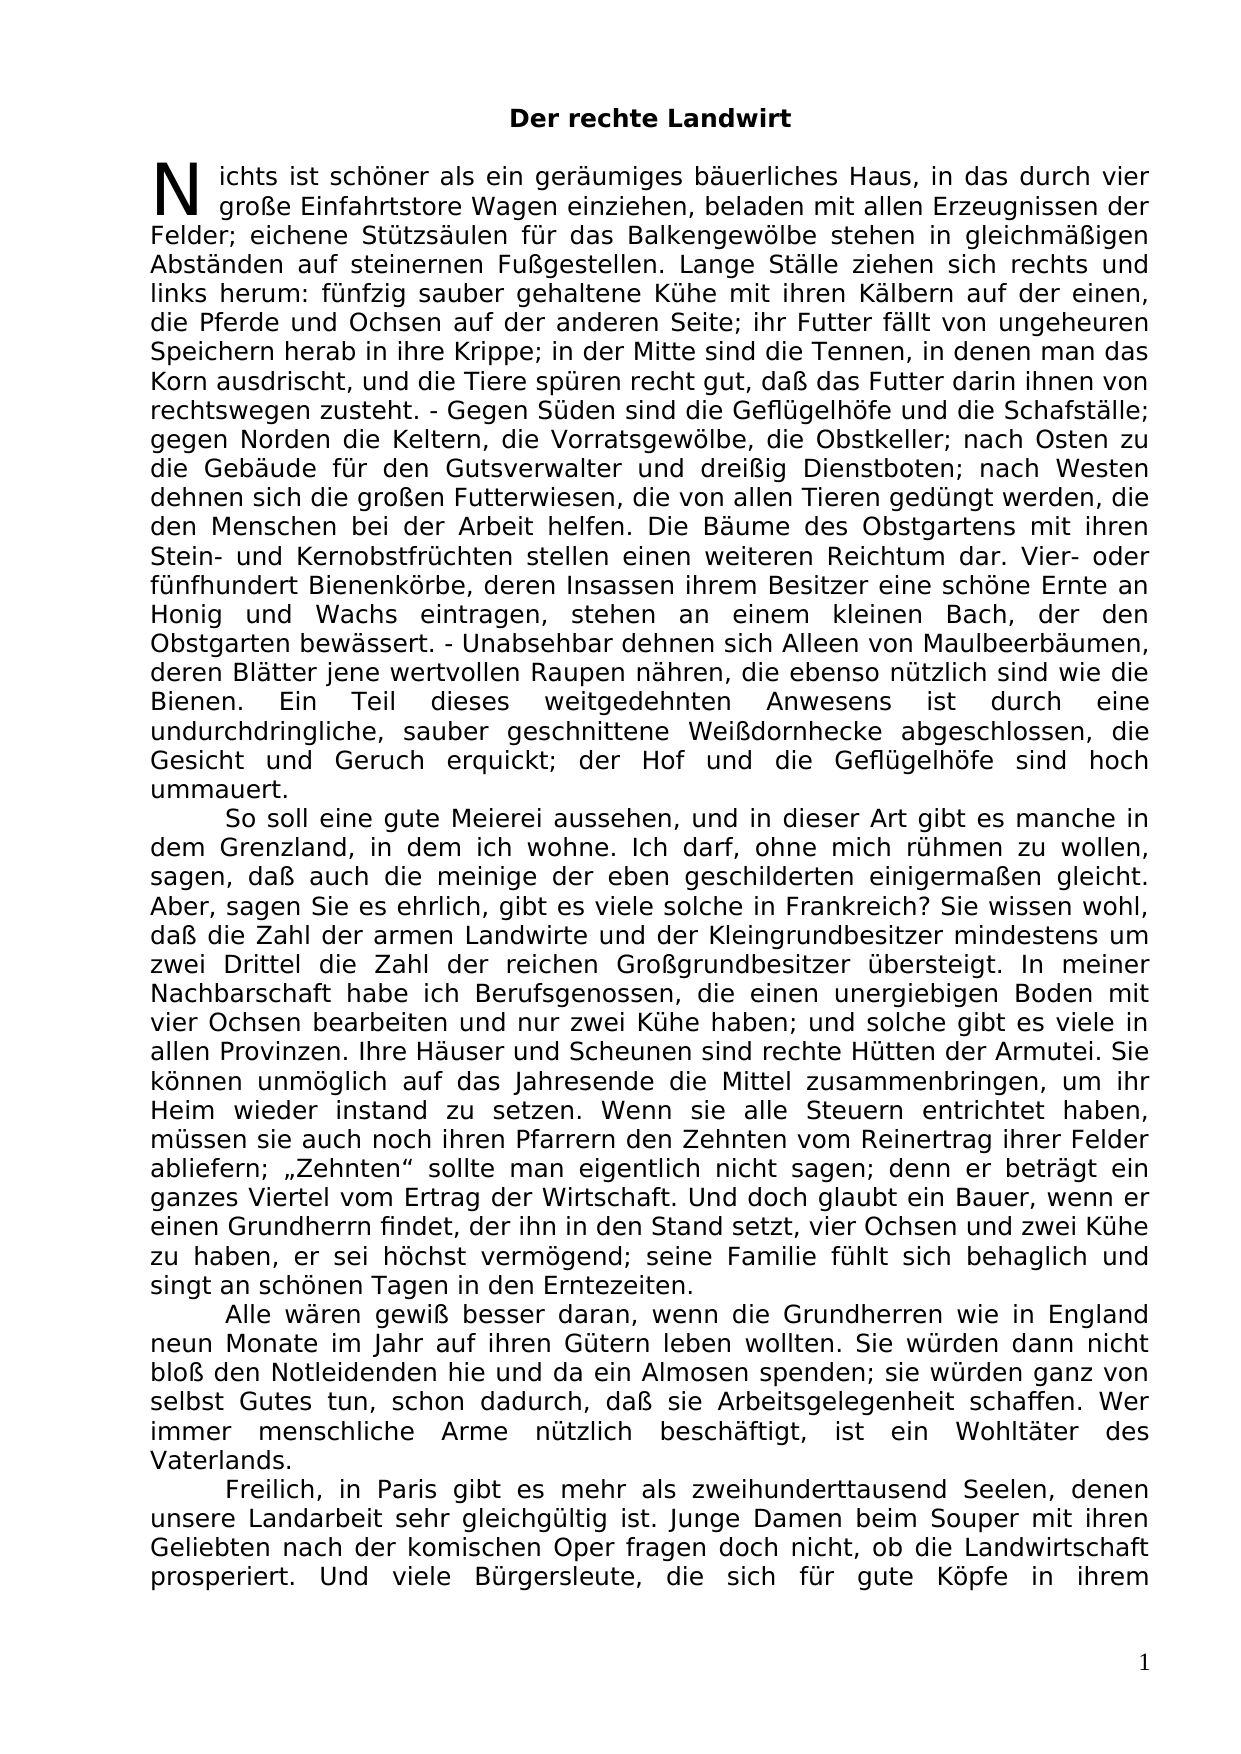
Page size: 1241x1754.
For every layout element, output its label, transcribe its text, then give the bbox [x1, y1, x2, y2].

text Nichts ist schöner als ein geräumiges bäuerliches Haus, in das durch vier große Einfahrtstore Wagen einziehen, beladen mit allen Erzeugnissen der Felder; eichene Stützsäulen für das Balkengewölbe stehen in gleichmäßigen Abständen auf steinernen Fußgestellen. Lange Ställe ziehen sich rechts und links herum: fünfzig sauber gehaltene Kühe mit ihren Kälbern auf der einen, die Pferde und Ochsen auf der anderen Seite; ihr Futter fällt von ungeheuren Speichern herab in ihre Krippe; in der Mitte sind die Tennen, in denen man das Korn ausdrischt, und die Tiere spüren recht gut, daß das Futter darin ihnen von rechtswegen zusteht. - Gegen Süden sind die Geflügelhöfe und die Schafställe; gegen Norden die Keltern, die Vorratsgewölbe, die Obstkeller; nach Osten zu die Gebäude für den Gutsverwalter und dreißig Dienstboten; nach Westen dehnen sich die großen Futterwiesen, die von allen Tieren gedüngt werden, die den Menschen bei der Arbeit helfen. Die Bäume des Obstgartens mit ihren Stein- und Kernobstfrüchten stellen einen weiteren Reichtum dar. Vier- oder fünfhundert Bienenkörbe, deren Insassen ihrem Besitzer eine schöne Ernte an Honig und Wachs eintragen, stehen an einem kleinen Bach, der den Obstgarten bewässert. - Unabsehbar dehnen sich Alleen von Maulbeerbäumen, deren Blätter jene wertvollen Raupen nähren, die ebenso nützlich sind wie die Bienen. Ein Teil dieses weitgedehnten Anwesens ist durch eine undurchdringliche, sauber geschnittene Weißdornhecke abgeschlossen, die Gesicht und Geruch erquickt; der Hof und die Geflügelhöfe sind hoch ummauert. [150, 162, 1151, 804]
text Freilich, in Paris gibt es mehr als zweihunderttausend Seelen, denen unsere Landarbeit sehr gleichgültig ist. Junge Damen beim Souper mit ihren Geliebten nach der komischen Oper fragen doch nicht, ob die Landwirtschaft prosperiert. Und viele Bürgersleute, die sich für gute Köpfe in ihrem [150, 1475, 1151, 1592]
text So soll eine gute Meierei aussehen, und in dieser Art gibt es manche in dem Grenzland, in dem ich wohne. Ich darf, ohne mich rühmen zu wollen, sagen, daß auch die meinige der eben geschilderten einigermaßen gleicht. Aber, sagen Sie es ehrlich, gibt es viele solche in Frankreich? Sie wissen wohl, daß die Zahl der armen Landwirte und der Kleingrundbesitzer mindestens um zwei Drittel die Zahl der reichen Großgrundbesitzer übersteigt. In meiner Nachbarschaft habe ich Berufsgenossen, die einen unergiebigen Boden mit vier Ochsen bearbeiten und nur zwei Kühe haben; und solche gibt es viele in allen Provinzen. Ihre Häuser und Scheunen sind rechte Hütten der Armutei. Sie können unmöglich auf das Jahresende die Mittel zusammenbringen, um ihr Heim wieder instand zu setzen. Wenn sie alle Steuern entrichtet haben, müssen sie auch noch ihren Pfarrern den Zehnten vom Reinertrag ihrer Felder abliefern; „Zehnten“ sollte man eigentlich nicht sagen; denn er beträgt ein ganzes Viertel vom Ertrag der Wirtschaft. Und doch glaubt ein Bauer, wenn er einen Grundherrn findet, der ihn in den Stand setzt, vier Ochsen und zwei Kühe zu haben, er sei höchst vermögend; seine Familie fühlt sich behaglich und singt an schönen Tagen in den Erntezeiten. [150, 804, 1151, 1300]
text Alle wären gewiß besser daran, wenn die Grundherren wie in England neun Monate im Jahr auf ihren Gütern leben wollten. Sie würden dann nicht bloß den Notleidenden hie und da ein Almosen spenden; sie würden ganz von selbst Gutes tun, schon dadurch, daß sie Arbeitsgelegenheit schaffen. Wer immer menschliche Arme nützlich beschäftigt, ist ein Wohltäter des Vaterlands. [150, 1300, 1151, 1475]
text Der rechte Landwirt [150, 104, 1151, 133]
